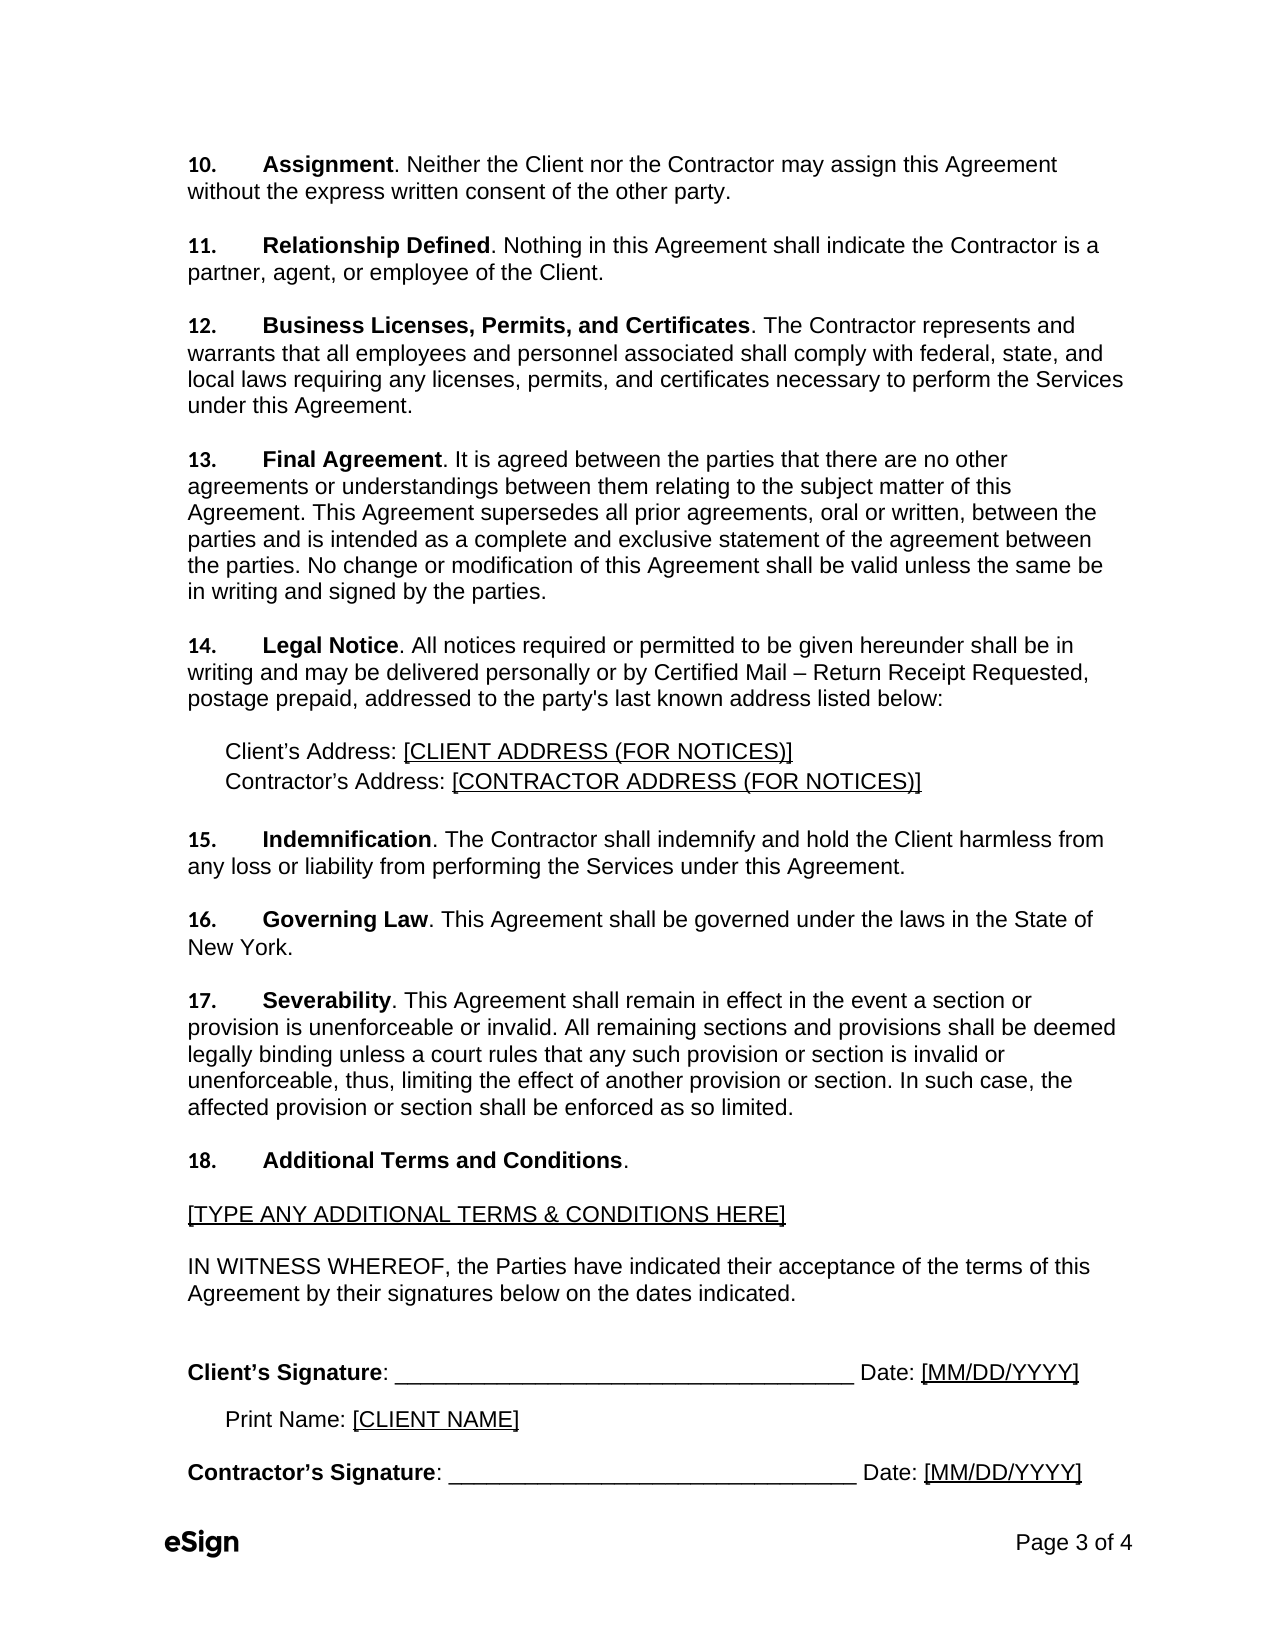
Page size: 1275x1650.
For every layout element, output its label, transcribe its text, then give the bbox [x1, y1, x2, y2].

list Business Licenses, Permits, and Certificates. The Contractor represents and warrants that all employees and personnel associated shall comply with federal, state, and local laws requiring any licenses, permits, and certificates necessary to perform the Services under this Agreement. [187, 311, 1125, 418]
list Indemnification. The Contractor shall indemnify and hold the Client harmless from any loss or liability from performing the Services under this Agreement. [187, 825, 1125, 879]
list IN WITNESS WHEREOF, the Parties have indicated their acceptance of the terms of this Agreement by their signatures below on the dates indicated. [187, 1253, 1125, 1306]
list Severability. This Agreement shall remain in effect in the event a section or provision is unenforceable or invalid. All remaining sections and provisions shall be deemed legally binding unless a court rules that any such provision or section is invalid or unenforceable, thus, limiting the effect of another provision or section. In such case, the affected provision or section shall be enforced as so limited. [187, 986, 1125, 1120]
list Relationship Defined. Nothing in this Agreement shall indicate the Contractor is a partner, agent, or employee of the Client. [187, 231, 1125, 285]
list Contractor’s Signature: ________________________________ Date: [MM/DD/YYYY] [187, 1458, 1125, 1485]
list Assignment. Neither the Client nor the Contractor may assign this Agreement without the express written consent of the other party. [187, 150, 1125, 204]
list Contractor’s Address: [CONTRACTOR ADDRESS (FOR NOTICES)] [225, 768, 1125, 795]
list [TYPE ANY ADDITIONAL TERMS & CONDITIONS HERE] [187, 1201, 1125, 1227]
list Final Agreement. It is agreed between the parties that there are no other agreements or understandings between them relating to the subject matter of this Agreement. This Agreement supersedes all prior agreements, oral or written, between the parties and is intended as a complete and exclusive statement of the agreement between the parties. No change or modification of this Agreement shall be valid unless the same be in writing and signed by the parties. [187, 445, 1125, 605]
list Client’s Signature: ____________________________________ Date: [MM/DD/YYYY] [187, 1359, 1125, 1385]
list Legal Notice. All notices required or permitted to be given hereunder shall be in writing and may be delivered personally or by Certified Mail – Return Receipt Requested, postage prepaid, addressed to the party's last known address listed below: [187, 631, 1125, 712]
list Client’s Address: [CLIENT ADDRESS (FOR NOTICES)] [225, 738, 1125, 764]
text Print Name: [CLIENT NAME] [225, 1406, 1125, 1432]
list Governing Law. This Agreement shall be governed under the laws in the State of New York. [187, 906, 1125, 960]
list Additional Terms and Conditions. [187, 1146, 1125, 1174]
